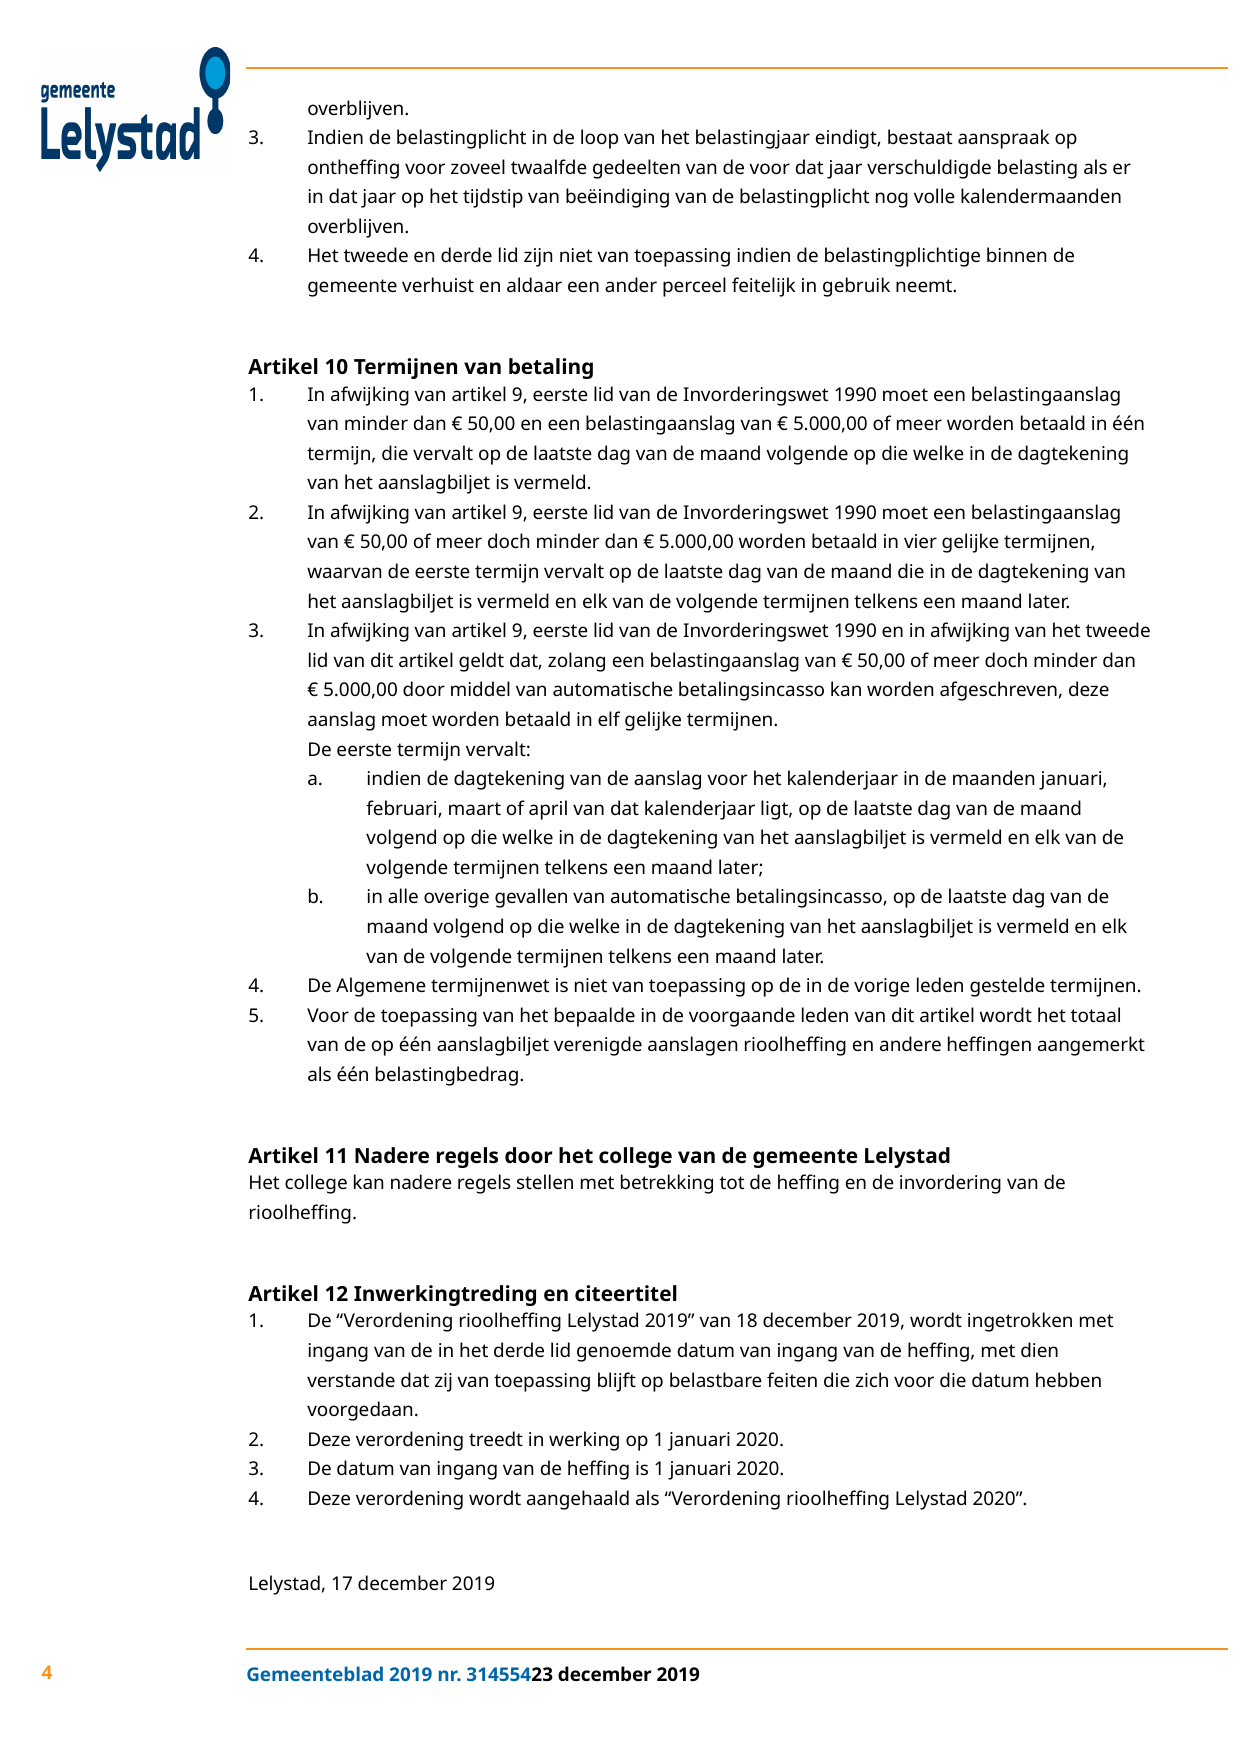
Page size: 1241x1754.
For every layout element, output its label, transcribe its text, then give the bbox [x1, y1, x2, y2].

text Lelystad, 17 december 2019 [248, 1570, 1152, 1596]
list Voor de toepassing van het bepaalde in de voorgaande leden van dit artikel wordt het totaal van de op één aanslagbiljet verenigde aanslagen rioolheffing en andere heffingen aangemerkt als één belastingbedrag. [248, 1002, 1152, 1087]
list In afwijking van artikel 9, eerste lid van de Invorderingswet 1990 en in afwijking van het tweede lid van dit artikel geldt dat, zolang een belastingaanslag van € 50,00 of meer doch minder dan € 5.000,00 door middel van automatische betalingsincasso kan worden afgeschreven, deze aanslag moet worden betaald in elf gelijke termijnen. [248, 617, 1152, 732]
list De “Verordening rioolheffing Lelystad 2019” van 18 december 2019, wordt ingetrokken met ingang van de in het derde lid genoemde datum van ingang van de heffing, met dien verstande dat zij van toepassing blijft op belastbare feiten die zich voor die datum hebben voorgedaan. [248, 1308, 1152, 1422]
text Het college kan nadere regels stellen met betrekking tot de heffing en de invordering van de rioolheffing. [248, 1169, 1152, 1225]
list Indien de belastingplicht in de loop van het belastingjaar eindigt, bestaat aanspraak op ontheffing voor zoveel twaalfde gedeelten van de voor dat jaar verschuldigde belasting als er in dat jaar op het tijdstip van beëindiging van de belastingplicht nog volle kalendermaanden overblijven. [248, 124, 1152, 239]
list Deze verordening treedt in werking op 1 januari 2020. [248, 1426, 1152, 1452]
list indien de dagtekening van de aanslag voor het kalenderjaar in de maanden januari, februari, maart of april van dat kalenderjaar ligt, op de laatste dag van de maand volgend op die welke in de dagtekening van het aanslagbiljet is vermeld en elk van de volgende termijnen telkens een maand later; [307, 765, 1152, 880]
list overblijven. [248, 95, 1152, 121]
text Artikel 10 Termijnen van betaling [248, 352, 1152, 381]
text Artikel 11 Nadere regels door het college van de gemeente Lelystad [248, 1141, 1152, 1169]
picture [41, 47, 231, 172]
list De eerste termijn vervalt: [248, 736, 1152, 761]
text Artikel 12 Inwerkingtreding en citeertitel [248, 1279, 1152, 1308]
list De Algemene termijnenwet is niet van toepassing op de in de vorige leden gestelde termijnen. [248, 972, 1152, 998]
list in alle overige gevallen van automatische betalingsincasso, op de laatste dag van de maand volgend op die welke in de dagtekening van het aanslagbiljet is vermeld en elk van de volgende termijnen telkens een maand later. [307, 884, 1152, 968]
list In afwijking van artikel 9, eerste lid van de Invorderingswet 1990 moet een belastingaanslag van minder dan € 50,00 en een belastingaanslag van € 5.000,00 of meer worden betaald in één termijn, die vervalt op de laatste dag van de maand volgende op die welke in de dagtekening van het aanslagbiljet is vermeld. [248, 381, 1152, 495]
list Deze verordening wordt aangehaald als “Verordening rioolheffing Lelystad 2020”. [248, 1485, 1152, 1511]
list Het tweede en derde lid zijn niet van toepassing indien de belastingplichtige binnen de gemeente verhuist en aldaar een ander perceel feitelijk in gebruik neemt. [248, 243, 1152, 298]
list De datum van ingang van de heffing is 1 januari 2020. [248, 1456, 1152, 1481]
list In afwijking van artikel 9, eerste lid van de Invorderingswet 1990 moet een belastingaanslag van € 50,00 of meer doch minder dan € 5.000,00 worden betaald in vier gelijke termijnen, waarvan de eerste termijn vervalt op de laatste dag van de maand die in de dagtekening van het aanslagbiljet is vermeld en elk van de volgende termijnen telkens een maand later. [248, 499, 1152, 613]
